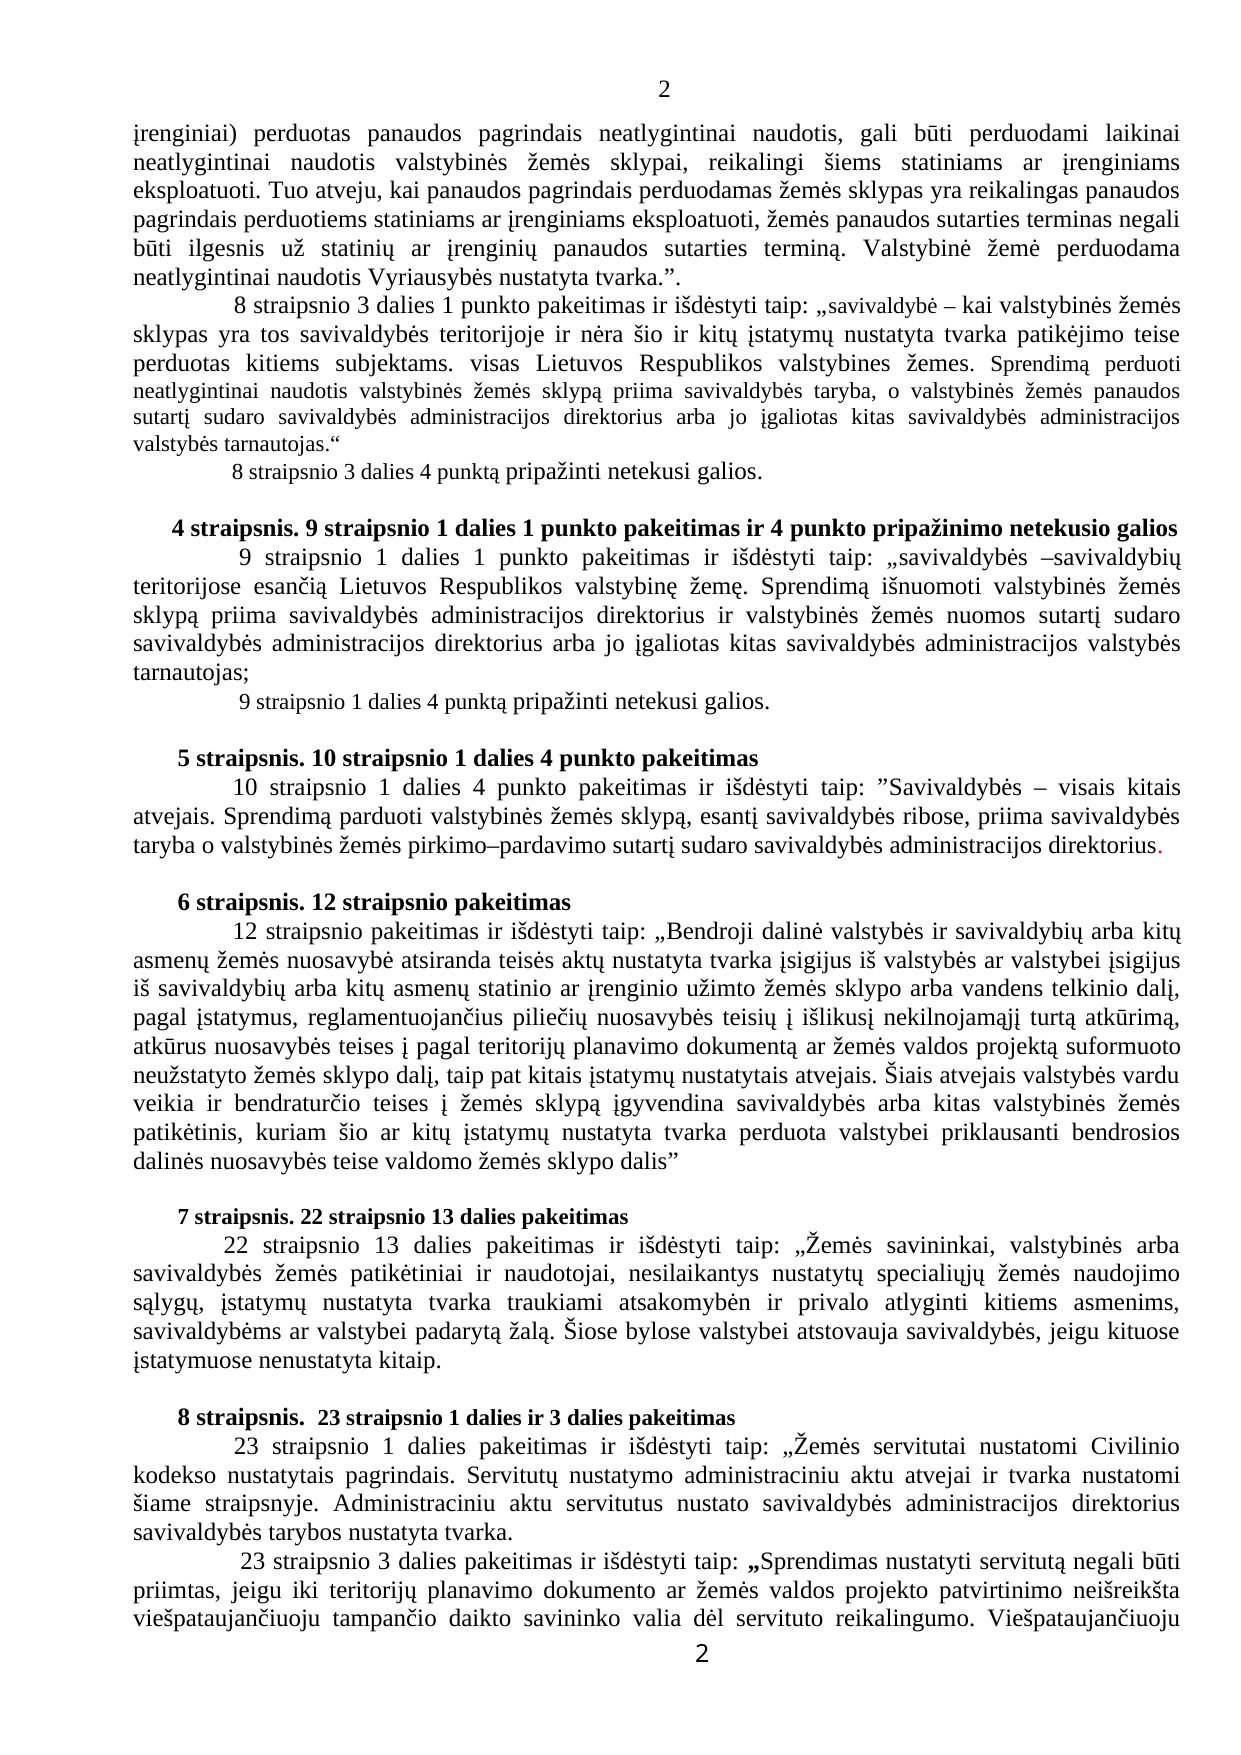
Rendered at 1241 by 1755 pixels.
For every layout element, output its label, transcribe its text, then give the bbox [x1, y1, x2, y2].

text 7 straipsnis. 22 straipsnio 13 dalies pakeitimas [133, 1203, 1181, 1230]
text 8 straipsnio 3 dalies 1 punkto pakeitimas ir išdėstyti taip: „savivaldybė – kai valstybinės žemės sklypas yra tos savivaldybės teritorijoje ir nėra šio ir kitų įstatymų nustatyta tvarka patikėjimo teise perduotas kitiems subjektams. visas Lietuvos Respublikos valstybines žemes. Sprendimą perduoti neatlygintinai naudotis valstybinės žemės sklypą priima savivaldybės taryba, o valstybinės žemės panaudos sutartį sudaro savivaldybės administracijos direktorius arba jo įgaliotas kitas savivaldybės administracijos valstybės tarnautojas.“ [133, 291, 1181, 456]
text 23 straipsnio 1 dalies pakeitimas ir išdėstyti taip: „Žemės servitutai nustatomi Civilinio kodekso nustatytais pagrindais. Servitutų nustatymo administraciniu aktu atvejai ir tvarka nustatomi šiame straipsnyje. Administraciniu aktu servitutus nustato savivaldybės administracijos direktorius savivaldybės tarybos nustatyta tvarka. [133, 1431, 1181, 1546]
text 23 straipsnio 3 dalies pakeitimas ir išdėstyti taip: „Sprendimas nustatyti servitutą negali būti priimtas, jeigu iki teritorijų planavimo dokumento ar žemės valdos projekto patvirtinimo neišreikšta viešpataujančiuoju tampančio daikto savininko valia dėl servituto reikalingumo. Viešpataujančiuoju [133, 1546, 1181, 1632]
text 9 straipsnio 1 dalies 4 punktą pripažinti netekusi galios. [133, 686, 1181, 715]
text 5 straipsnis. 10 straipsnio 1 dalies 4 punkto pakeitimas [177, 743, 1181, 772]
text 8 straipsnis. 23 straipsnio 1 dalies ir 3 dalies pakeitimas [177, 1402, 1181, 1431]
text 4 straipsnis. 9 straipsnio 1 dalies 1 punkto pakeitimas ir 4 punkto pripažinimo netekusio galios [133, 513, 1181, 542]
text 10 straipsnio 1 dalies 4 punkto pakeitimas ir išdėstyti taip: ”Savivaldybės – visais kitais atvejais. Sprendimą parduoti valstybinės žemės sklypą, esantį savivaldybės ribose, priima savivaldybės taryba o valstybinės žemės pirkimo–pardavimo sutartį sudaro savivaldybės administracijos direktorius. [133, 772, 1181, 858]
text 12 straipsnio pakeitimas ir išdėstyti taip: „Bendroji dalinė valstybės ir savivaldybių arba kitų asmenų žemės nuosavybė atsiranda teisės aktų nustatyta tvarka įsigijus iš valstybės ar valstybei įsigijus iš savivaldybių arba kitų asmenų statinio ar įrenginio užimto žemės sklypo arba vandens telkinio dalį, pagal įstatymus, reglamentuojančius piliečių nuosavybės teisių į išlikusį nekilnojamąjį turtą atkūrimą, atkūrus nuosavybės teises į pagal teritorijų planavimo dokumentą ar žemės valdos projektą suformuoto neužstatyto žemės sklypo dalį, taip pat kitais įstatymų nustatytais atvejais. Šiais atvejais valstybės vardu veikia ir bendraturčio teises į žemės sklypą įgyvendina savivaldybės arba kitas valstybinės žemės patikėtinis, kuriam šio ar kitų įstatymų nustatyta tvarka perduota valstybei priklausanti bendrosios dalinės nuosavybės teise valdomo žemės sklypo dalis” [133, 916, 1181, 1175]
text 8 straipsnio 3 dalies 4 punktą pripažinti netekusi galios. [133, 456, 1181, 485]
text 6 straipsnis. 12 straipsnio pakeitimas [177, 887, 1181, 916]
text 22 straipsnio 13 dalies pakeitimas ir išdėstyti taip: „Žemės savininkai, valstybinės arba savivaldybės žemės patikėtiniai ir naudotojai, nesilaikantys nustatytų specialiųjų žemės naudojimo sąlygų, įstatymų nustatyta tvarka traukiami atsakomybėn ir privalo atlyginti kitiems asmenims, savivaldybėms ar valstybei padarytą žalą. Šiose bylose valstybei atstovauja savivaldybės, jeigu kituose įstatymuose nenustatyta kitaip. [133, 1230, 1181, 1373]
text 9 straipsnio 1 dalies 1 punkto pakeitimas ir išdėstyti taip: „savivaldybės –savivaldybių teritorijose esančią Lietuvos Respublikos valstybinę žemę. Sprendimą išnuomoti valstybinės žemės sklypą priima savivaldybės administracijos direktorius ir valstybinės žemės nuomos sutartį sudaro savivaldybės administracijos direktorius arba jo įgaliotas kitas savivaldybės administracijos valstybės tarnautojas; [133, 542, 1181, 686]
text įrenginiai) perduotas panaudos pagrindais neatlygintinai naudotis, gali būti perduodami laikinai neatlygintinai naudotis valstybinės žemės sklypai, reikalingi šiems statiniams ar įrenginiams eksploatuoti. Tuo atveju, kai panaudos pagrindais perduodamas žemės sklypas yra reikalingas panaudos pagrindais perduotiems statiniams ar įrenginiams eksploatuoti, žemės panaudos sutarties terminas negali būti ilgesnis už statinių ar įrenginių panaudos sutarties terminą. Valstybinė žemė perduodama neatlygintinai naudotis Vyriausybės nustatyta tvarka.”. [133, 118, 1181, 291]
